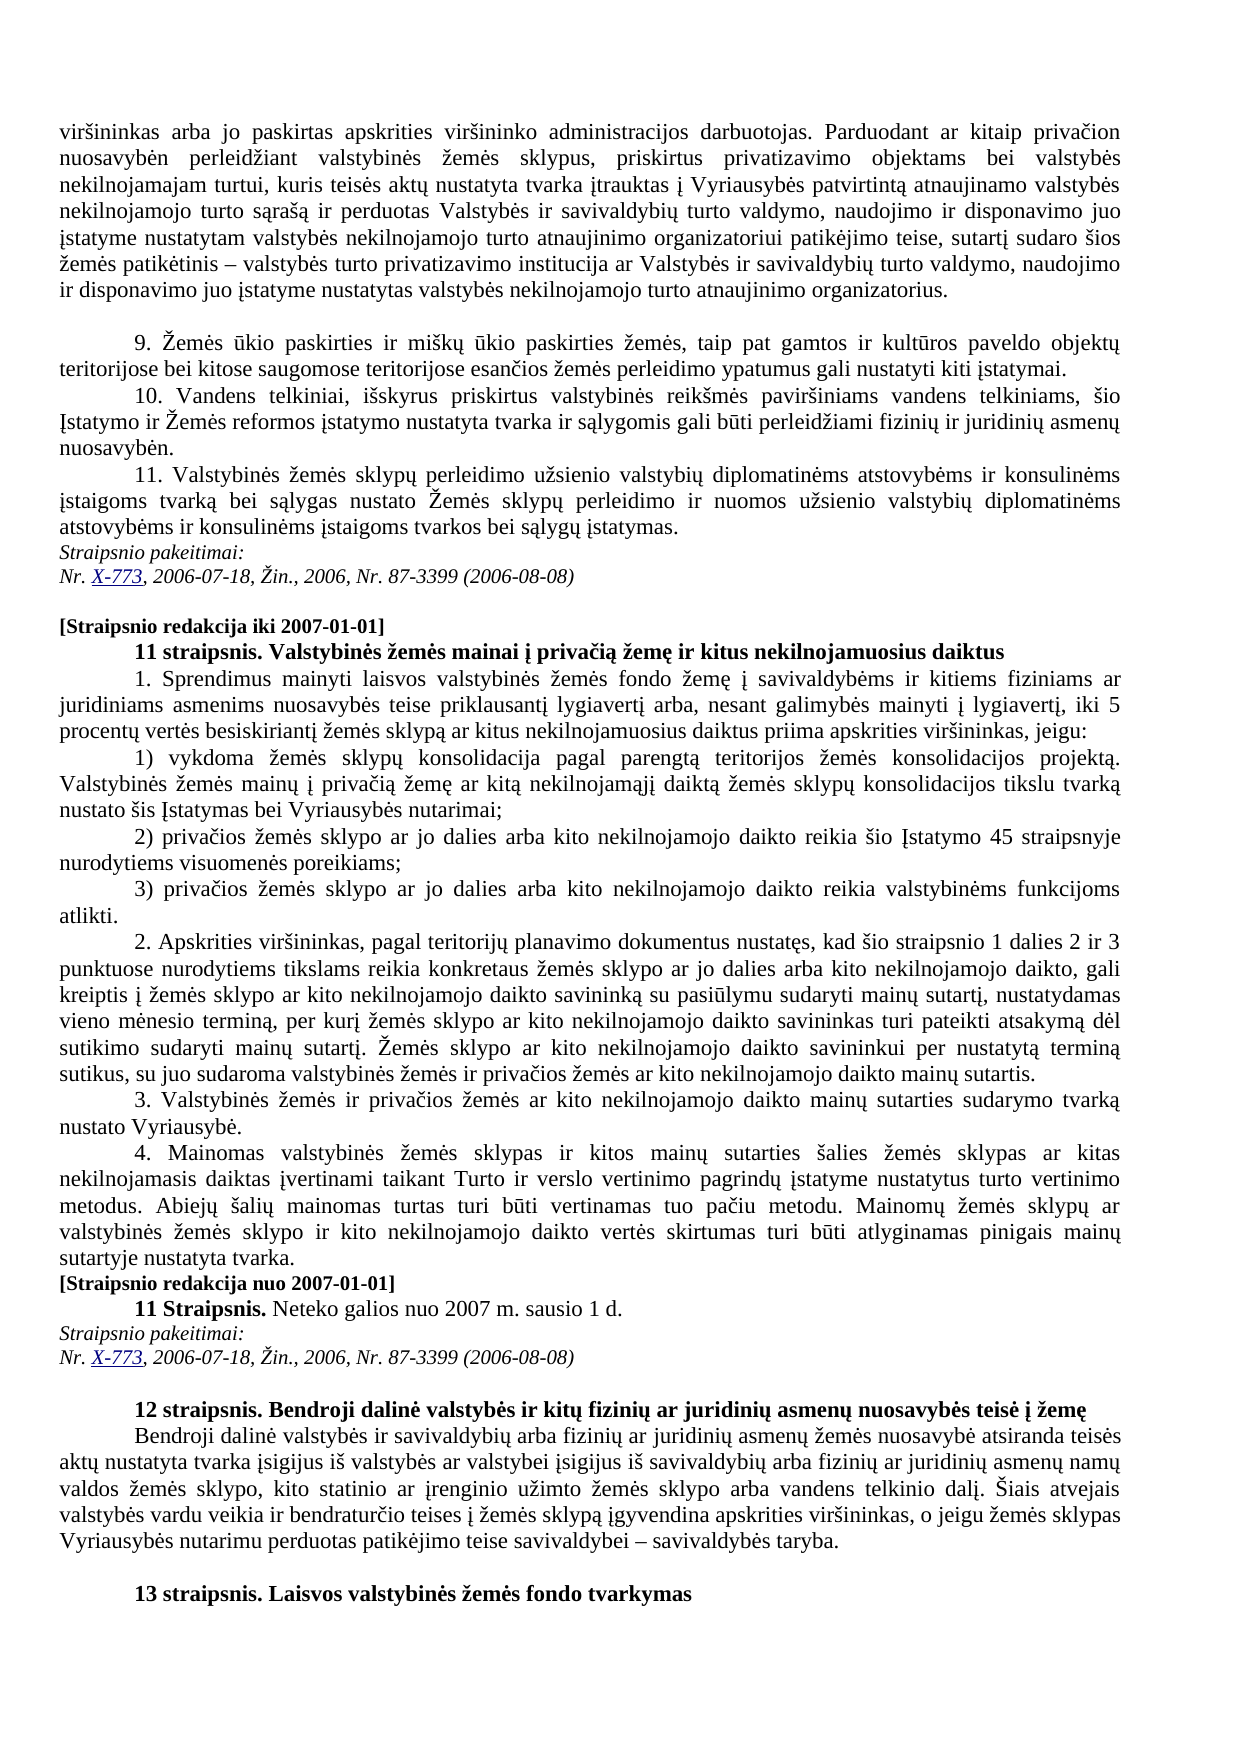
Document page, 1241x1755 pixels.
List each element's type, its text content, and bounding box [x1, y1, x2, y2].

text 11. Valstybinės žemės sklypų perleidimo užsienio valstybių diplomatinėms atstovybėms ir konsulinėms įstaigoms tvarką bei sąlygas nustato Žemės sklypų perleidimo ir nuomos užsienio valstybių diplomatinėms atstovybėms ir konsulinėms įstaigoms tvarkos bei sąlygų įstatymas. [59, 461, 1122, 540]
text 4. Mainomas valstybinės žemės sklypas ir kitos mainų sutarties šalies žemės sklypas ar kitas nekilnojamasis daiktas įvertinami taikant Turto ir verslo vertinimo pagrindų įstatyme nustatytus turto vertinimo metodus. Abiejų šalių mainomas turtas turi būti vertinamas tuo pačiu metodu. Mainomų žemės sklypų ar valstybinės žemės sklypo ir kito nekilnojamojo daikto vertės skirtumas turi būti atlyginamas pinigais mainų sutartyje nustatyta tvarka. [59, 1139, 1122, 1271]
text 3) privačios žemės sklypo ar jo dalies arba kito nekilnojamojo daikto reikia valstybinėms funkcijoms atlikti. [59, 876, 1122, 928]
text Nr. X-773, 2006-07-18, Žin., 2006, Nr. 87-3399 (2006-08-08) [59, 1345, 1122, 1369]
text 9. Žemės ūkio paskirties ir miškų ūkio paskirties žemės, taip pat gamtos ir kultūros paveldo objektų teritorijose bei kitose saugomose teritorijose esančios žemės perleidimo ypatumus gali nustatyti kiti įstatymai. [59, 329, 1122, 382]
text 2. Apskrities viršininkas, pagal teritorijų planavimo dokumentus nustatęs, kad šio straipsnio 1 dalies 2 ir 3 punktuose nurodytiems tikslams reikia konkretaus žemės sklypo ar jo dalies arba kito nekilnojamojo daikto, gali kreiptis į žemės sklypo ar kito nekilnojamojo daikto savininką su pasiūlymu sudaryti mainų sutartį, nustatydamas vieno mėnesio terminą, per kurį žemės sklypo ar kito nekilnojamojo daikto savininkas turi pateikti atsakymą dėl sutikimo sudaryti mainų sutartį. Žemės sklypo ar kito nekilnojamojo daikto savininkui per nustatytą terminą sutikus, su juo sudaroma valstybinės žemės ir privačios žemės ar kito nekilnojamojo daikto mainų sutartis. [59, 928, 1122, 1086]
text 10. Vandens telkiniai, išskyrus priskirtus valstybinės reikšmės paviršiniams vandens telkiniams, šio Įstatymo ir Žemės reformos įstatymo nustatyta tvarka ir sąlygomis gali būti perleidžiami fizinių ir juridinių asmenų nuosavybėn. [59, 382, 1122, 461]
text 1) vykdoma žemės sklypų konsolidacija pagal parengtą teritorijos žemės konsolidacijos projektą. Valstybinės žemės mainų į privačią žemę ar kitą nekilnojamąjį daiktą žemės sklypų konsolidacijos tikslu tvarką nustato šis Įstatymas bei Vyriausybės nutarimai; [59, 744, 1122, 823]
text 2) privačios žemės sklypo ar jo dalies arba kito nekilnojamojo daikto reikia šio Įstatymo 45 straipsnyje nurodytiems visuomenės poreikiams; [59, 823, 1122, 876]
text 1. Sprendimus mainyti laisvos valstybinės žemės fondo žemę į savivaldybėms ir kitiems fiziniams ar juridiniams asmenims nuosavybės teise priklausantį lygiavertį arba, nesant galimybės mainyti į lygiavertį, iki 5 procentų vertės besiskiriantį žemės sklypą ar kitus nekilnojamuosius daiktus priima apskrities viršininkas, jeigu: [59, 665, 1122, 744]
text Straipsnio pakeitimai: [59, 540, 1122, 564]
text 3. Valstybinės žemės ir privačios žemės ar kito nekilnojamojo daikto mainų sutarties sudarymo tvarką nustato Vyriausybė. [59, 1086, 1122, 1139]
text Nr. X-773, 2006-07-18, Žin., 2006, Nr. 87-3399 (2006-08-08) [59, 564, 1122, 588]
text [Straipsnio redakcija iki 2007-01-01] [59, 614, 1122, 638]
text 11 Straipsnis. Neteko galios nuo 2007 m. sausio 1 d. [59, 1295, 1122, 1321]
text 13 straipsnis. Laisvos valstybinės žemės fondo tvarkymas [59, 1580, 1122, 1607]
text Bendroji dalinė valstybės ir savivaldybių arba fizinių ar juridinių asmenų žemės nuosavybė atsiranda teisės aktų nustatyta tvarka įsigijus iš valstybės ar valstybei įsigijus iš savivaldybių arba fizinių ar juridinių asmenų namų valdos žemės sklypo, kito statinio ar įrenginio užimto žemės sklypo arba vandens telkinio dalį. Šiais atvejais valstybės vardu veikia ir bendraturčio teises į žemės sklypą įgyvendina apskrities viršininkas, o jeigu žemės sklypas Vyriausybės nutarimu perduotas patikėjimo teise savivaldybei – savivaldybės taryba. [59, 1422, 1122, 1554]
text viršininkas arba jo paskirtas apskrities viršininko administracijos darbuotojas. Parduodant ar kitaip privačion nuosavybėn perleidžiant valstybinės žemės sklypus, priskirtus privatizavimo objektams bei valstybės nekilnojamajam turtui, kuris teisės aktų nustatyta tvarka įtrauktas į Vyriausybės patvirtintą atnaujinamo valstybės nekilnojamojo turto sąrašą ir perduotas Valstybės ir savivaldybių turto valdymo, naudojimo ir disponavimo juo įstatyme nustatytam valstybės nekilnojamojo turto atnaujinimo organizatoriui patikėjimo teise, sutartį sudaro šios žemės patikėtinis – valstybės turto privatizavimo institucija ar Valstybės ir savivaldybių turto valdymo, naudojimo ir disponavimo juo įstatyme nustatytas valstybės nekilnojamojo turto atnaujinimo organizatorius. [59, 118, 1122, 303]
text 12 straipsnis. Bendroji dalinė valstybės ir kitų fizinių ar juridinių asmenų nuosavybės teisė į žemę [134, 1396, 1122, 1422]
text [Straipsnio redakcija nuo 2007-01-01] [59, 1271, 1122, 1295]
text Straipsnio pakeitimai: [59, 1321, 1122, 1345]
text 11 straipsnis. Valstybinės žemės mainai į privačią žemę ir kitus nekilnojamuosius daiktus [134, 638, 1122, 665]
